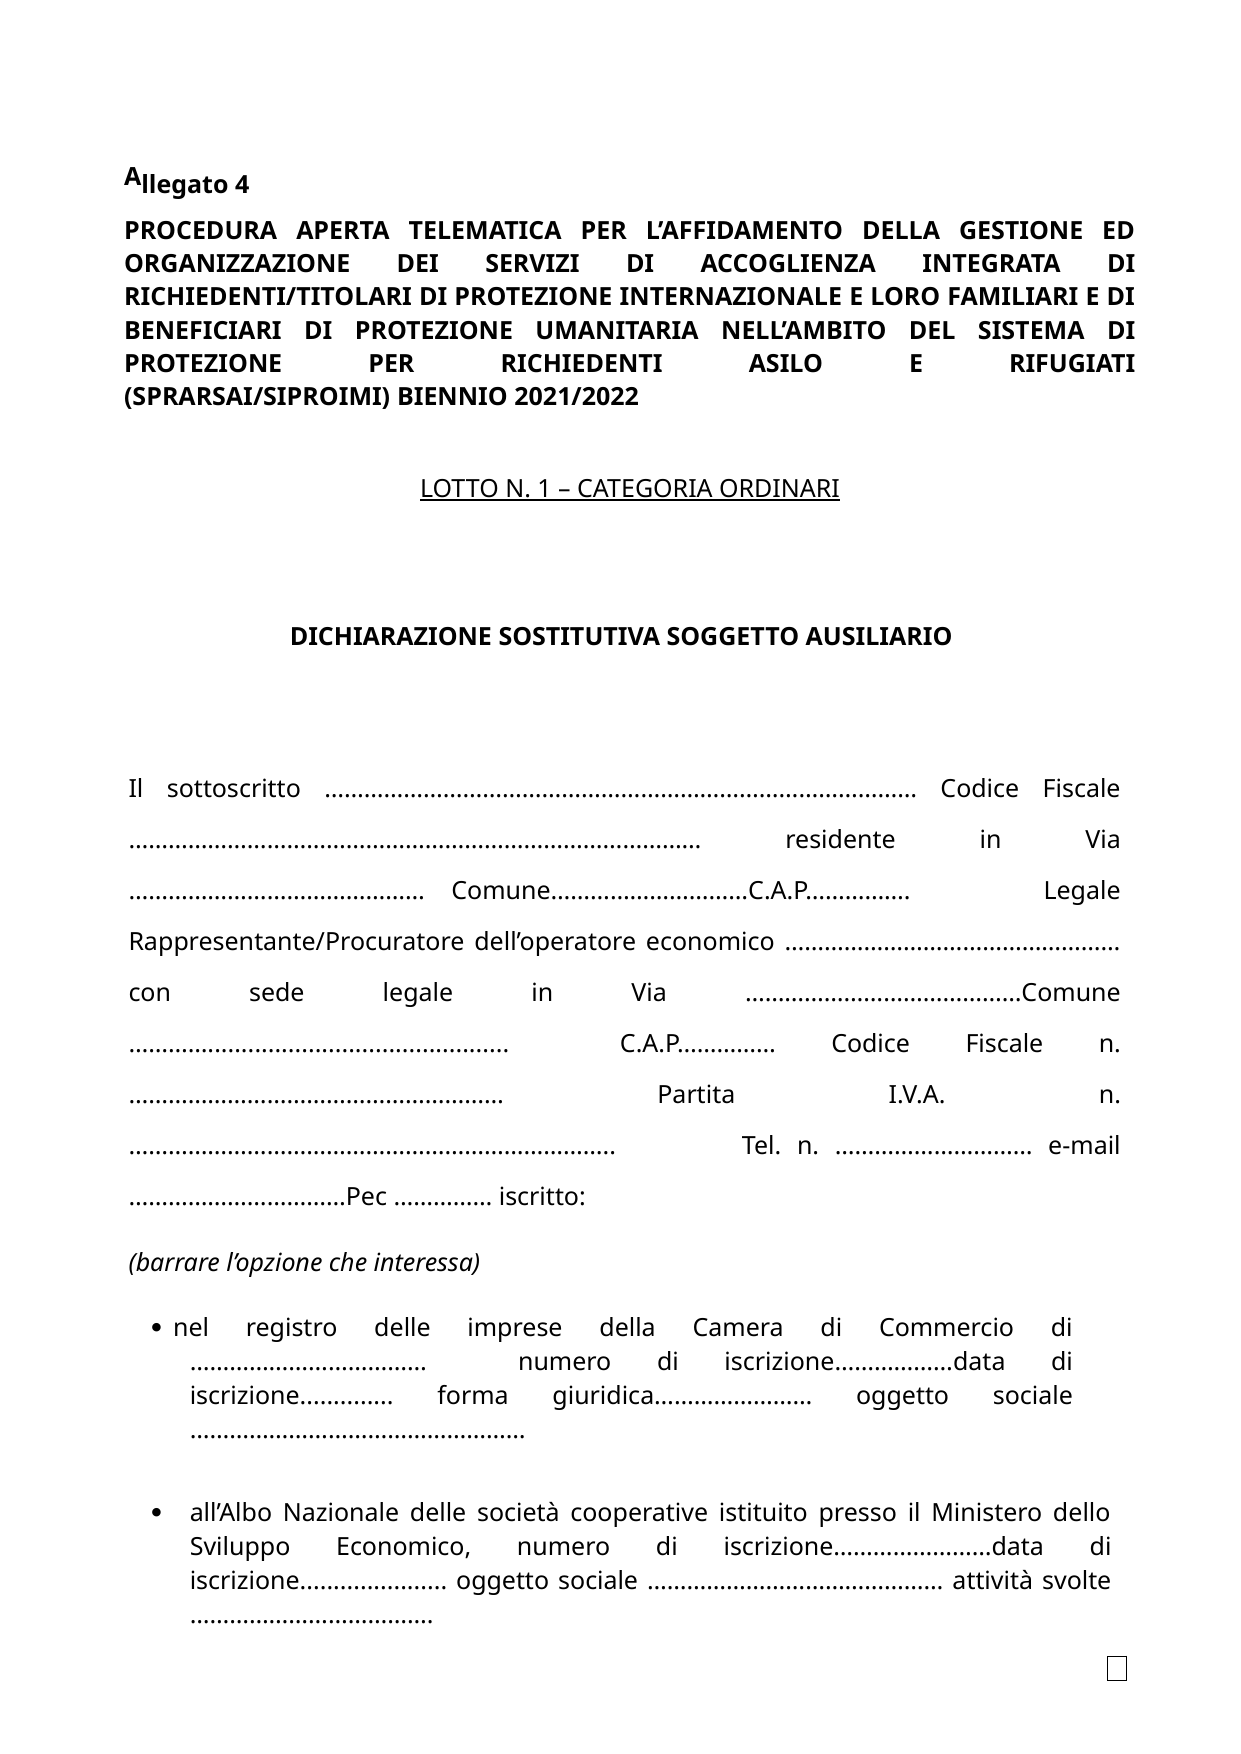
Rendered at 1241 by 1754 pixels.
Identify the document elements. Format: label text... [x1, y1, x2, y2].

text PROCEDURA APERTA TELEMATICA PER L’AFFIDAMENTO DELLA GESTIONE ED ORGANIZZAZIONE DEI SERVIZI DI ACCOGLIENZA INTEGRATA DI RICHIEDENTI/TITOLARI DI PROTEZIONE INTERNAZIONALE E LORO FAMILIARI E DI BENEFICIARI DI PROTEZIONE UMANITARIA NELL’AMBITO DEL SISTEMA DI PROTEZIONE PER RICHIEDENTI ASILO E RIFUGIATI (SPRARSAI/SIPROIMI) BIENNIO 2021/2022 [124, 212, 1136, 412]
text (barrare l’opzione che interessa) [128, 1244, 1121, 1278]
text Allegato 4 [124, 167, 1136, 200]
text Il sottoscritto ……………………………………………………………………………… Codice Fiscale …………………………………………………………………………… residente in Via ……………………………………… Comune…………………………C.A.P……………. Legale Rappresentante/Procuratore dell’operatore economico …………………………………………… con sede legale in Via ……………………………………Comune …………............................................. C.A.P…………… Codice Fiscale n. ………………………………………………… Partita I.V.A. n. ……………………………………………………………….. Tel. n. ………………………… e-mail ……………………………Pec …………… iscritto: [128, 770, 1121, 1213]
list nel registro delle imprese della Camera di Commercio di ……………………………… numero di iscrizione………………data di iscrizione.............. forma giuridica…………………… oggetto sociale …………………………………………… [152, 1310, 1073, 1446]
text LOTTO N. 1 – CATEGORIA ORDINARI [124, 471, 1136, 504]
text DICHIARAZIONE SOSTITUTIVA SOGGETTO AUSILIARIO [121, 618, 1121, 652]
list all’Albo Nazionale delle società cooperative istituito presso il Ministero dello Sviluppo Economico, numero di iscrizione……………………data di iscrizione...................... oggetto sociale ……………………………………… attività svolte ………………………………. [152, 1495, 1112, 1631]
